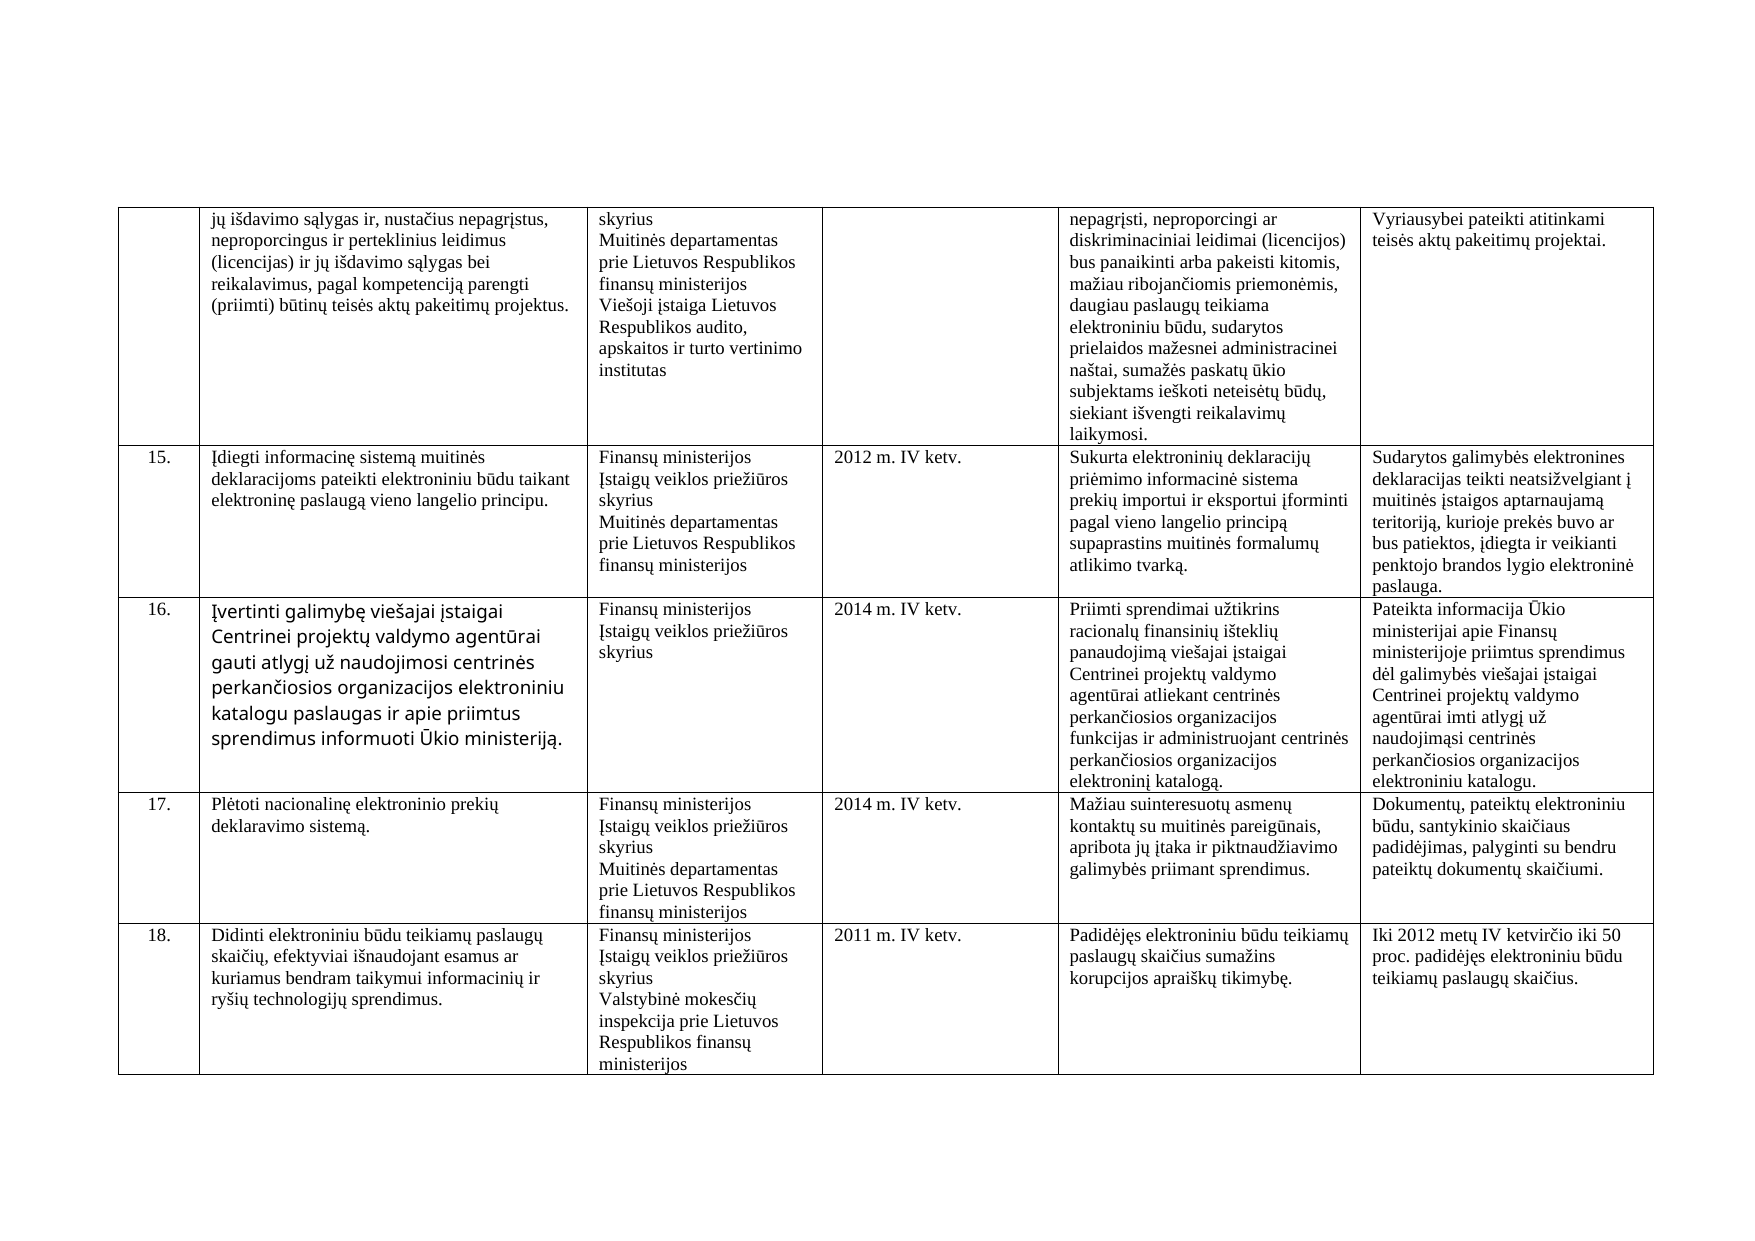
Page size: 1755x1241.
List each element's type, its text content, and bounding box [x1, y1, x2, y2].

table_cell Sukurta elektroninių deklaracijų priėmimo informacinė sistema prekių importui ir eksportui įforminti pagal vieno langelio principą supaprastins muitinės formalumų atlikimo tvarką. [1059, 446, 1360, 597]
table_cell Sudarytos galimybės elektronines deklaracijas teikti neatsižvelgiant į muitinės įstaigos aptarnaujamą teritoriją, kurioje prekės buvo ar bus patiektos, įdiegta ir veikianti penktojo brandos lygio elektroninė paslauga. [1361, 446, 1653, 597]
table_cell 2014 m. IV ketv. [823, 793, 1058, 922]
table_cell Didinti elektroniniu būdu teikiamų paslaugų skaičių, efektyviai išnaudojant esamus ar kuriamus bendram taikymui informacinių ir ryšių technologijų sprendimus. [200, 924, 587, 1074]
table_cell Pateikta informacija Ūkio ministerijai apie Finansų ministerijoje priimtus sprendimus dėl galimybės viešajai įstaigai Centrinei projektų valdymo agentūrai imti atlygį už naudojimąsi centrinės perkančiosios organizacijos elektroniniu katalogu. [1361, 598, 1653, 792]
table_cell Plėtoti nacionalinę elektroninio prekių deklaravimo sistemą. [200, 793, 587, 922]
table_cell Vyriausybei pateikti atitinkami teisės aktų pakeitimų projektai. [1361, 208, 1653, 445]
table_cell 17. [119, 793, 199, 922]
table_cell Priimti sprendimai užtikrins racionalų finansinių išteklių panaudojimą viešajai įstaigai Centrinei projektų valdymo agentūrai atliekant centrinės perkančiosios organizacijos funkcijas ir administruojant centrinės perkančiosios organizacijos elektroninį katalogą. [1059, 598, 1360, 792]
table_cell nepagrįsti, neproporcingi ar diskriminaciniai leidimai (licencijos) bus panaikinti arba pakeisti kitomis, mažiau ribojančiomis priemonėmis, daugiau paslaugų teikiama elektroniniu būdu, sudarytos prielaidos mažesnei administracinei naštai, sumažės paskatų ūkio subjektams ieškoti neteisėtų būdų, siekiant išvengti reikalavimų laikymosi. [1059, 208, 1360, 445]
table_cell [823, 208, 1058, 445]
table_cell Įvertinti galimybę viešajai įstaigai Centrinei projektų valdymo agentūrai gauti atlygį už naudojimosi centrinės perkančiosios organizacijos elektroniniu katalogu paslaugas ir apie priimtus sprendimus informuoti Ūkio ministeriją. [200, 598, 587, 792]
table_cell 2014 m. IV ketv. [823, 598, 1058, 792]
table_cell Finansų ministerijos Įstaigų veiklos priežiūros skyrius Muitinės departamentas prie Lietuvos Respublikos finansų ministerijos [588, 793, 822, 922]
table_cell Padidėjęs elektroniniu būdu teikiamų paslaugų skaičius sumažins korupcijos apraiškų tikimybę. [1059, 924, 1360, 1074]
table_cell Mažiau suinteresuotų asmenų kontaktų su muitinės pareigūnais, apribota jų įtaka ir piktnaudžiavimo galimybės priimant sprendimus. [1059, 793, 1360, 922]
table_cell [119, 208, 199, 445]
table_cell 2012 m. IV ketv. [823, 446, 1058, 597]
table_cell Finansų ministerijos Įstaigų veiklos priežiūros skyrius [588, 598, 822, 792]
table_cell Dokumentų, pateiktų elektroniniu būdu, santykinio skaičiaus padidėjimas, palyginti su bendru pateiktų dokumentų skaičiumi. [1361, 793, 1653, 922]
table_cell Iki 2012 metų IV ketvirčio iki 50 proc. padidėjęs elektroniniu būdu teikiamų paslaugų skaičius. [1361, 924, 1653, 1074]
table_cell 2011 m. IV ketv. [823, 924, 1058, 1074]
table_cell 16. [119, 598, 199, 792]
table_cell Finansų ministerijos Įstaigų veiklos priežiūros skyrius Valstybinė mokesčių inspekcija prie Lietuvos Respublikos finansų ministerijos [588, 924, 822, 1074]
table_cell skyrius Muitinės departamentas prie Lietuvos Respublikos finansų ministerijos Viešoji įstaiga Lietuvos Respublikos audito, apskaitos ir turto vertinimo institutas [588, 208, 822, 445]
table_cell jų išdavimo sąlygas ir, nustačius nepagrįstus, neproporcingus ir perteklinius leidimus (licencijas) ir jų išdavimo sąlygas bei reikalavimus, pagal kompetenciją parengti (priimti) būtinų teisės aktų pakeitimų projektus. [200, 208, 587, 445]
table_cell Finansų ministerijos Įstaigų veiklos priežiūros skyrius Muitinės departamentas prie Lietuvos Respublikos finansų ministerijos [588, 446, 822, 597]
table_cell 18. [119, 924, 199, 1074]
table_cell Įdiegti informacinę sistemą muitinės deklaracijoms pateikti elektroniniu būdu taikant elektroninę paslaugą vieno langelio principu. [200, 446, 587, 597]
table_cell 15. [119, 446, 199, 597]
